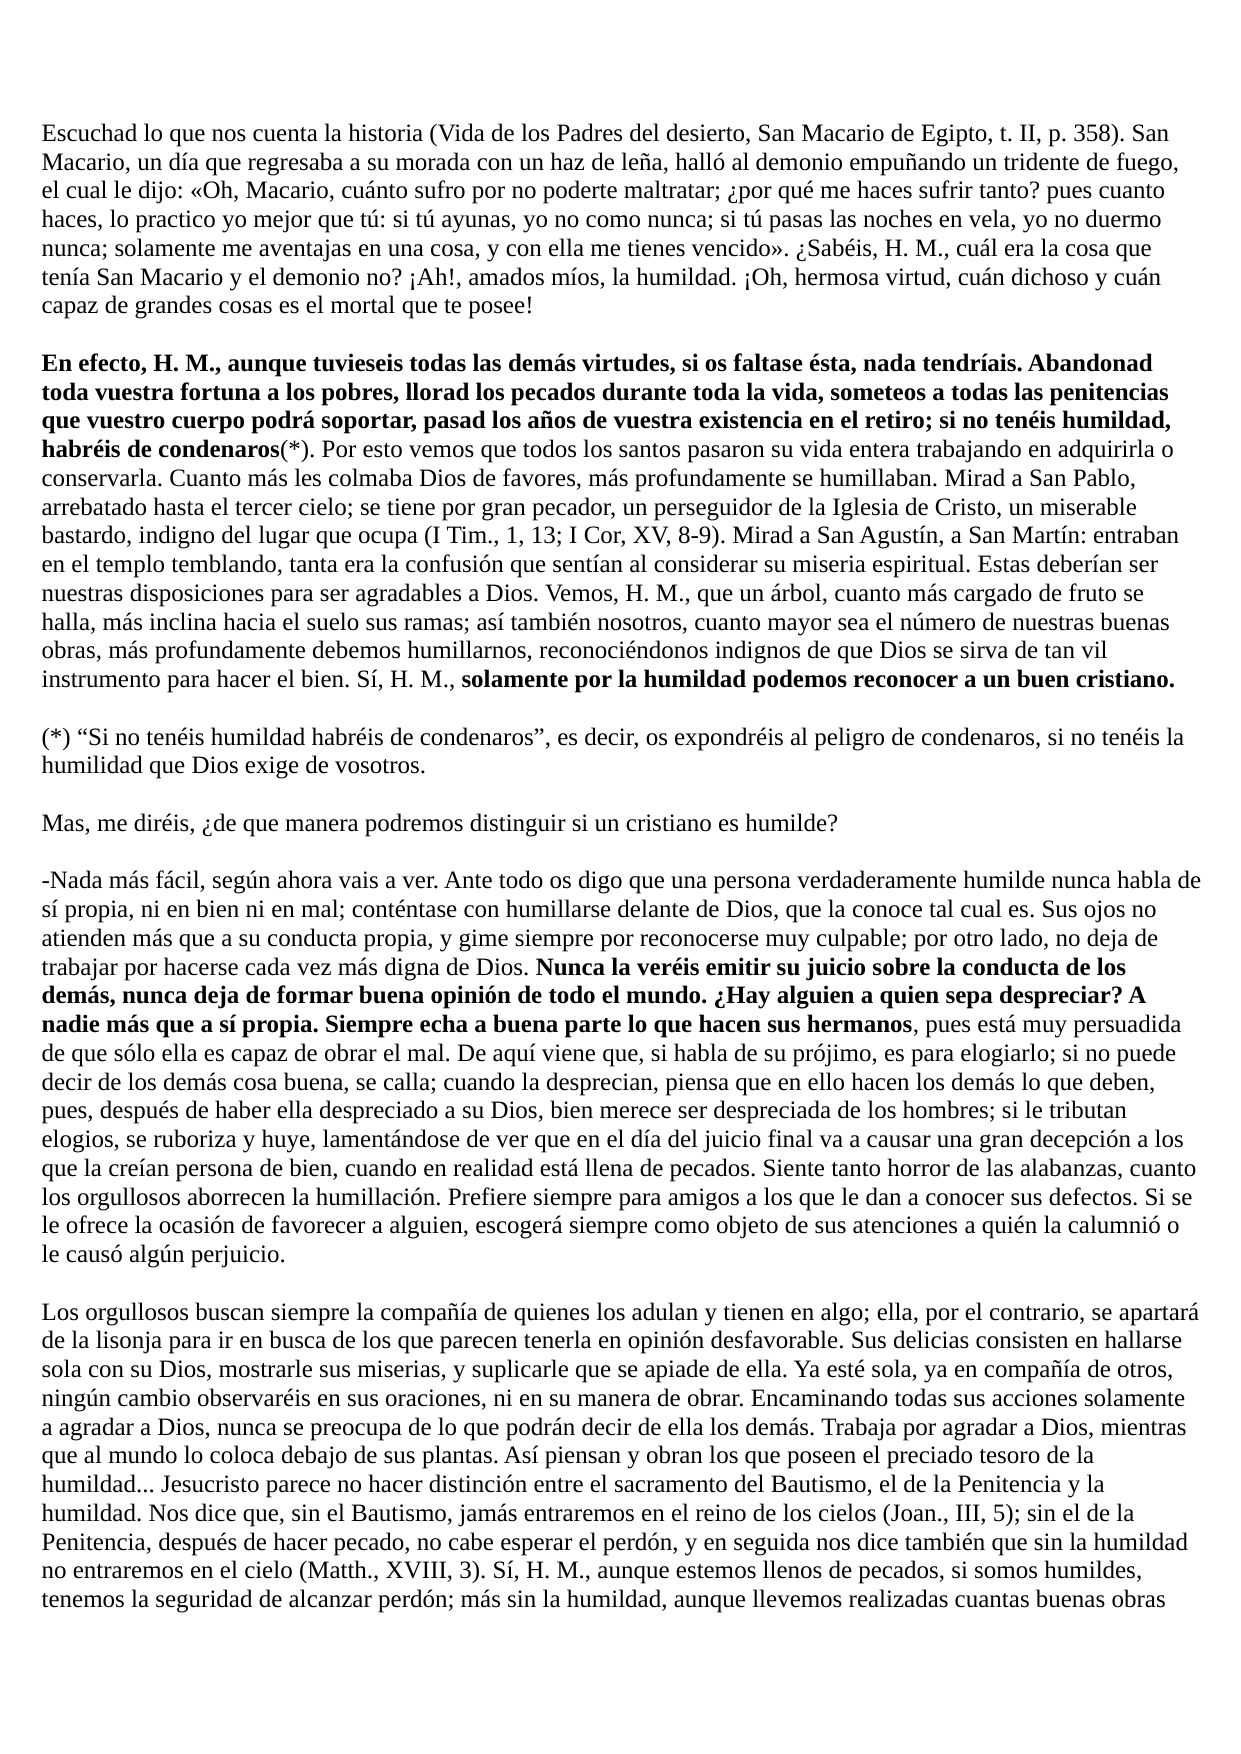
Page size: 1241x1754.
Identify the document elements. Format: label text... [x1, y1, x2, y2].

text (*) “Si no tenéis humildad habréis de condenaros”, es decir, os expondréis al peligro de condenaros, si no tenéis la humilidad que Dios exige de vosotros. [41, 722, 1202, 779]
text Los orgullosos buscan siempre la compañía de quienes los adulan y tienen en algo; ella, por el contrario, se apartará de la lisonja para ir en busca de los que parecen tenerla en opinión desfavorable. Sus delicias consisten en hallarse sola con su Dios, mostrarle sus miserias, y suplicarle que se apiade de ella. Ya esté sola, ya en compañía de otros, ningún cambio observaréis en sus oraciones, ni en su manera de obrar. Encaminando todas sus acciones solamente a agradar a Dios, nunca se preocupa de lo que podrán decir de ella los demás. Trabaja por agradar a Dios, mientras que al mundo lo coloca debajo de sus plantas. Así piensan y obran los que poseen el preciado tesoro de la humildad... Jesucristo parece no hacer distinción entre el sacramento del Bautismo, el de la Penitencia y la humildad. Nos dice que, sin el Bautismo, jamás entraremos en el reino de los cielos (Joan., III, 5); sin el de la Penitencia, después de hacer pecado, no cabe esperar el perdón, y en seguida nos dice también que sin la humildad no entraremos en el cielo (Matth., XVIII, 3). Sí, H. M., aunque estemos llenos de pecados, si somos humildes, tenemos la seguridad de alcanzar perdón; más sin la humildad, aunque llevemos realizadas cuantas buenas obras [41, 1297, 1202, 1613]
text -Nada más fácil, según ahora vais a ver. Ante todo os digo que una persona verdaderamente humilde nunca habla de sí propia, ni en bien ni en mal; conténtase con humillarse delante de Dios, que la conoce tal cual es. Sus ojos no atienden más que a su conducta propia, y gime siempre por reconocerse muy culpable; por otro lado, no deja de trabajar por hacerse cada vez más digna de Dios. Nunca la veréis emitir su juicio sobre la conducta de los demás, nunca deja de formar buena opinión de todo el mundo. ¿Hay alguien a quien sepa despreciar? A nadie más que a sí propia. Siempre echa a buena parte lo que hacen sus hermanos, pues está muy persuadida de que sólo ella es capaz de obrar el mal. De aquí viene que, si habla de su prójimo, es para elogiarlo; si no puede decir de los demás cosa buena, se calla; cuando la desprecian, piensa que en ello hacen los demás lo que deben, pues, después de haber ella despreciado a su Dios, bien merece ser despreciada de los hombres; si le tributan elogios, se ruboriza y huye, lamentándose de ver que en el día del juicio final va a causar una gran decepción a los que la creían persona de bien, cuando en realidad está llena de pecados. Siente tanto horror de las alabanzas, cuanto los orgullosos aborrecen la humillación. Prefiere siempre para amigos a los que le dan a conocer sus defectos. Si se le ofrece la ocasión de favorecer a alguien, escogerá siempre como objeto de sus atenciones a quién la calumnió o le causó algún perjuicio. [41, 866, 1202, 1268]
text Escuchad lo que nos cuenta la historia (Vida de los Padres del desierto, San Macario de Egipto, t. II, p. 358). San Macario, un día que regresaba a su morada con un haz de leña, halló al demonio empuñando un tridente de fuego, el cual le dijo: «Oh, Macario, cuánto sufro por no poderte maltratar; ¿por qué me haces sufrir tanto? pues cuanto haces, lo practico yo mejor que tú: si tú ayunas, yo no como nunca; si tú pasas las noches en vela, yo no duermo nunca; solamente me aventajas en una cosa, y con ella me tienes vencido». ¿Sabéis, H. M., cuál era la cosa que tenía San Macario y el demonio no? ¡Ah!, amados míos, la humildad. ¡Oh, hermosa virtud, cuán dichoso y cuán capaz de grandes cosas es el mortal que te posee! [41, 118, 1202, 319]
text En efecto, H. M., aunque tuvieseis todas las demás virtudes, si os faltase ésta, nada tendríais. Abandonad toda vuestra fortuna a los pobres, llorad los pecados durante toda la vida, someteos a todas las penitencias que vuestro cuerpo podrá soportar, pasad los años de vuestra existencia en el retiro; si no tenéis humildad, habréis de condenaros(*). Por esto vemos que todos los santos pasaron su vida entera trabajando en adquirirla o conservarla. Cuanto más les colmaba Dios de favores, más profundamente se humillaban. Mirad a San Pablo, arrebatado hasta el tercer cielo; se tiene por gran pecador, un perseguidor de la Iglesia de Cristo, un miserable bastardo, indigno del lugar que ocupa (I Tim., 1, 13; I Cor, XV, 8-9). Mirad a San Agustín, a San Martín: entraban en el templo temblando, tanta era la confusión que sentían al considerar su miseria espiritual. Estas deberían ser nuestras disposiciones para ser agradables a Dios. Vemos, H. M., que un árbol, cuanto más cargado de fruto se halla, más inclina hacia el suelo sus ramas; así también nosotros, cuanto mayor sea el número de nuestras buenas obras, más profundamente debemos humillarnos, reconociéndonos indignos de que Dios se sirva de tan vil instrumento para hacer el bien. Sí, H. M., solamente por la humildad podemos reconocer a un buen cristiano. [41, 348, 1202, 693]
text Mas, me diréis, ¿de que manera podremos distinguir si un cristiano es humilde? [41, 808, 1202, 837]
